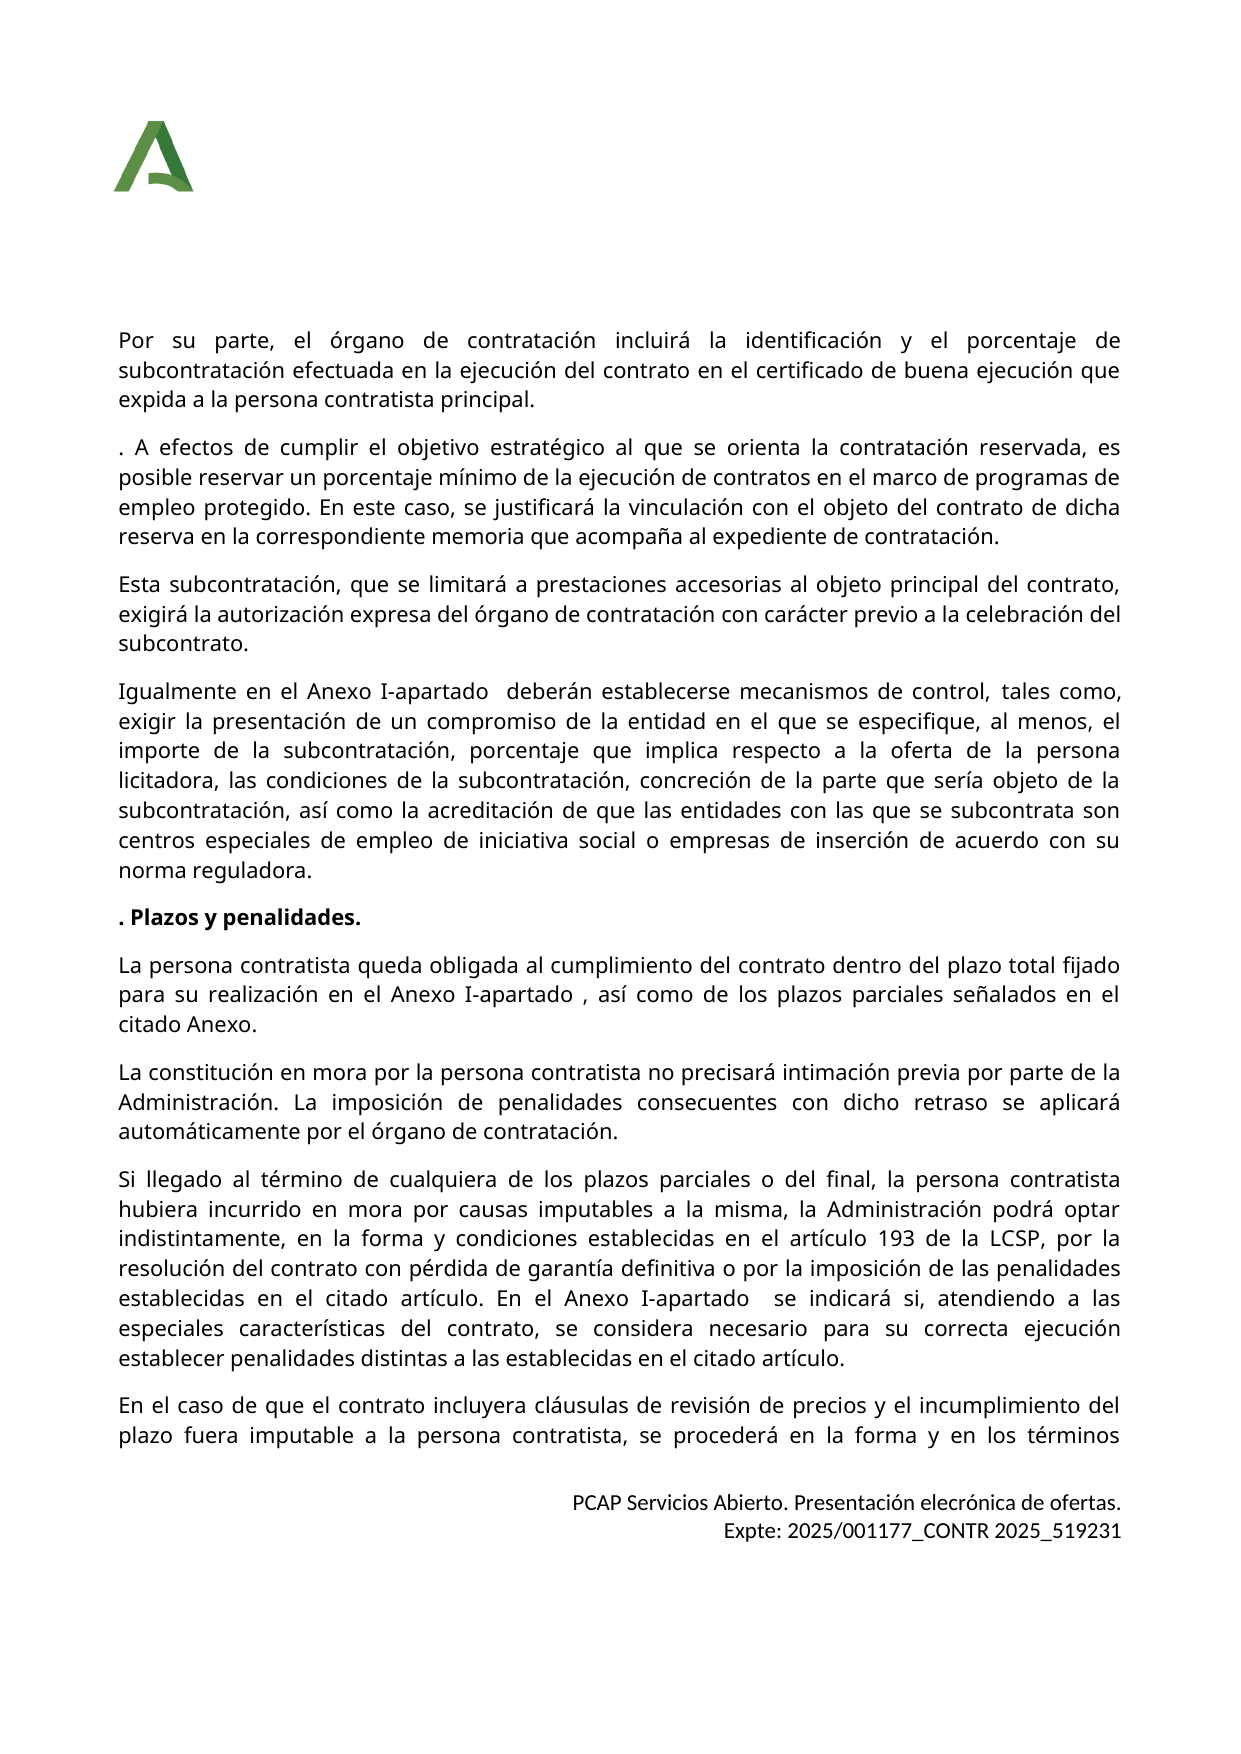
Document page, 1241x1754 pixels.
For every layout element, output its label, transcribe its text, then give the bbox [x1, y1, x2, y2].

text La constitución en mora por la persona contratista no precisará intimación previa por parte de la Administración. La imposición de penalidades consecuentes con dicho retraso se aplicará automáticamente por el órgano de contratación. [118, 1057, 1122, 1146]
text Igualmente en el Anexo I-apartado deberán establecerse mecanismos de control, tales como, exigir la presentación de un compromiso de la entidad en el que se especifique, al menos, el importe de la subcontratación, porcentaje que implica respecto a la oferta de la persona licitadora, las condiciones de la subcontratación, concreción de la parte que sería objeto de la subcontratación, así como la acreditación de que las entidades con las que se subcontrata son centros especiales de empleo de iniciativa social o empresas de inserción de acuerdo con su norma reguladora. [118, 676, 1122, 884]
text . Plazos y penalidades. [118, 902, 1122, 932]
picture [109, 116, 198, 196]
text . A efectos de cumplir el objetivo estratégico al que se orienta la contratación reservada, es posible reservar un porcentaje mínimo de la ejecución de contratos en el marco de programas de empleo protegido. En este caso, se justificará la vinculación con el objeto del contrato de dicha reserva en la correspondiente memoria que acompaña al expediente de contratación. [118, 432, 1122, 551]
text Si llegado al término de cualquiera de los plazos parciales o del final, la persona contratista hubiera incurrido en mora por causas imputables a la misma, la Administración podrá optar indistintamente, en la forma y condiciones establecidas en el artículo 193 de la LCSP, por la resolución del contrato con pérdida de garantía definitiva o por la imposición de las penalidades establecidas en el citado artículo. En el Anexo I-apartado se indicará si, atendiendo a las especiales características del contrato, se considera necesario para su correcta ejecución establecer penalidades distintas a las establecidas en el citado artículo. [118, 1164, 1122, 1372]
text La persona contratista queda obligada al cumplimiento del contrato dentro del plazo total fijado para su realización en el Anexo I-apartado , así como de los plazos parciales señalados en el citado Anexo. [118, 949, 1122, 1039]
text Esta subcontratación, que se limitará a prestaciones accesorias al objeto principal del contrato, exigirá la autorización expresa del órgano de contratación con carácter previo a la celebración del subcontrato. [118, 569, 1122, 658]
text En el caso de que el contrato incluyera cláusulas de revisión de precios y el incumplimiento del plazo fuera imputable a la persona contratista, se procederá en la forma y en los términos [118, 1390, 1122, 1449]
text Por su parte, el órgano de contratación incluirá la identificación y el porcentaje de subcontratación efectuada en la ejecución del contrato en el certificado de buena ejecución que expida a la persona contratista principal. [118, 325, 1122, 414]
